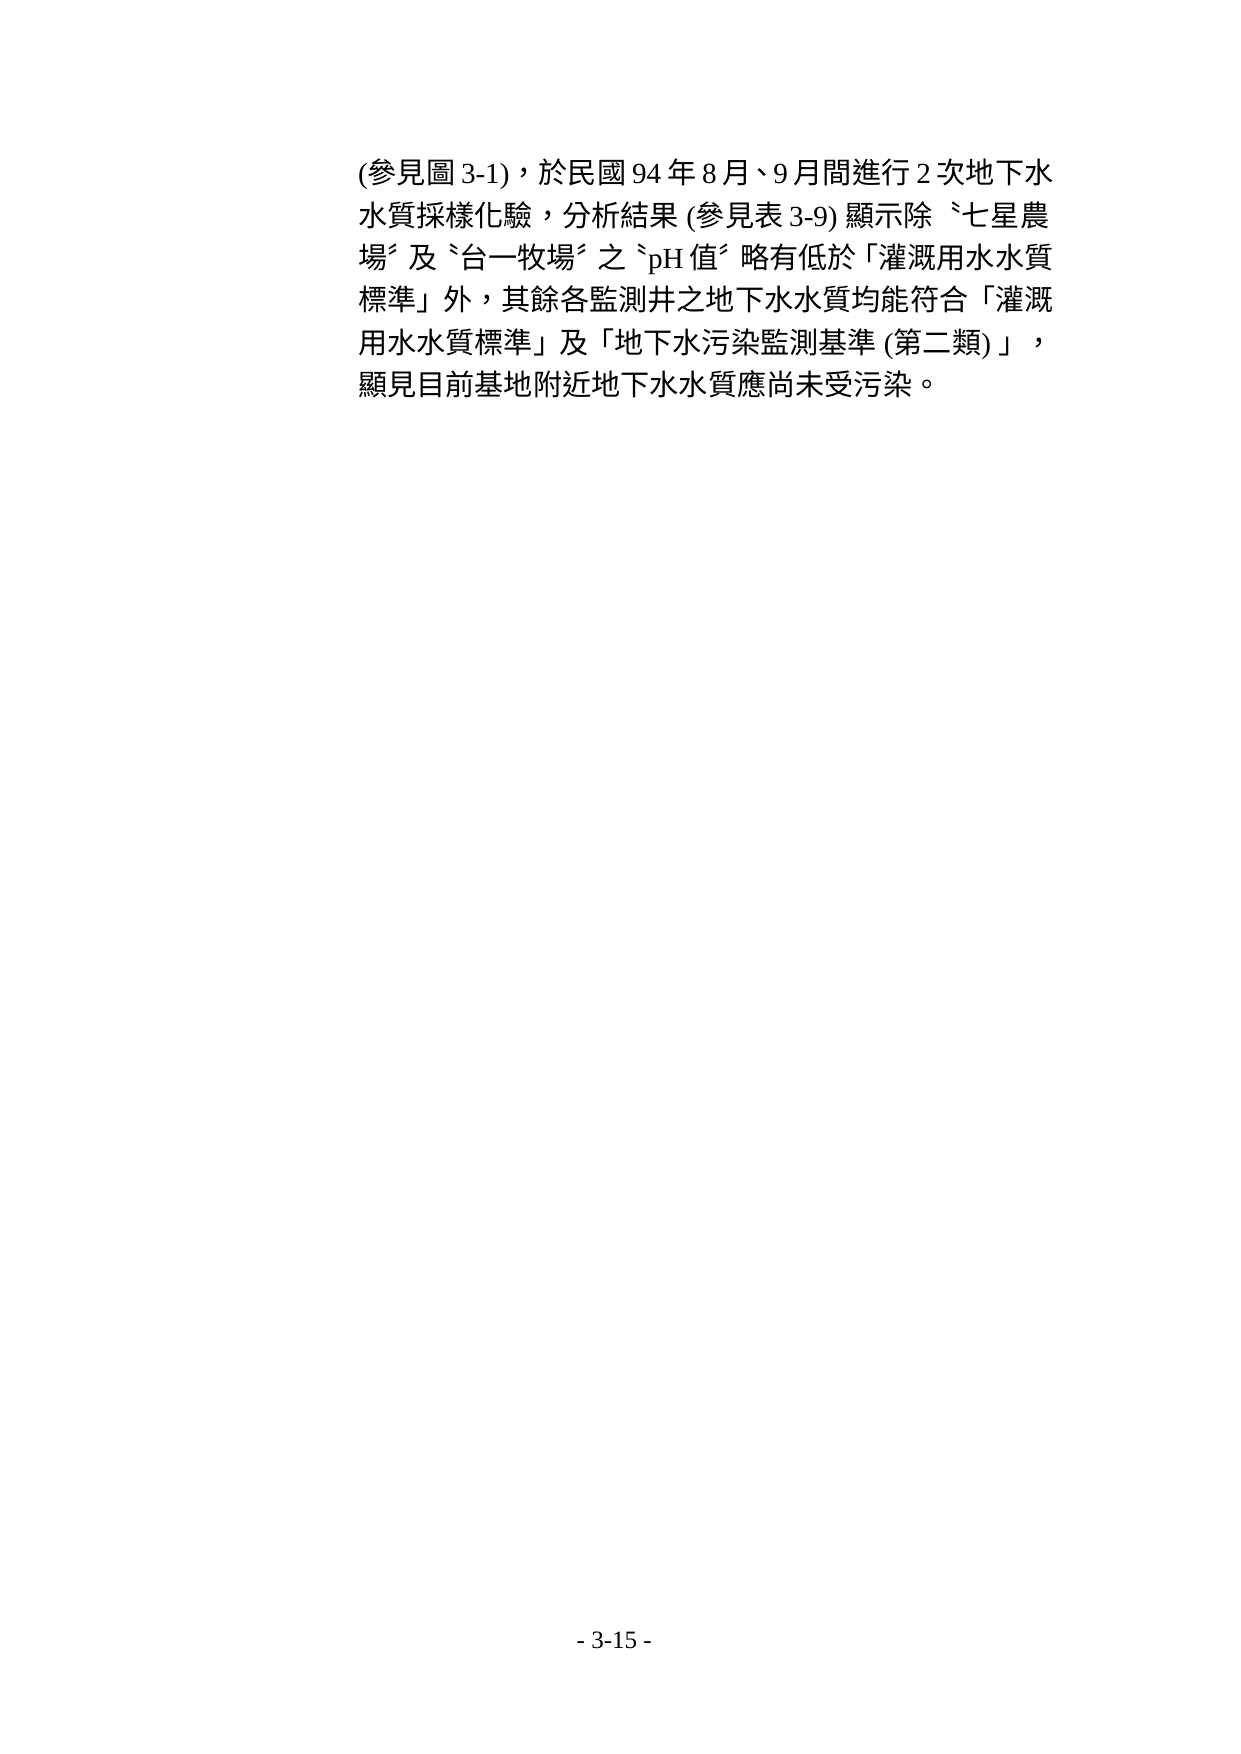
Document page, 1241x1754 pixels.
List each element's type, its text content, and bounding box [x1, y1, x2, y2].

text (參見圖3-1)，於民國94年8月、9月間進行2次地下水水質採樣化驗，分析結果 (參見表3-9) 顯示除〝七星農場〞及〝台一牧場〞之〝pH值〞略有低於「灌溉用水水質標準」外，其餘各監測井之地下水水質均能符合「灌溉用水水質標準」及「地下水污染監測基準 (第二類) 」，顯見目前基地附近地下水水質應尚未受污染。 [308, 150, 1053, 404]
